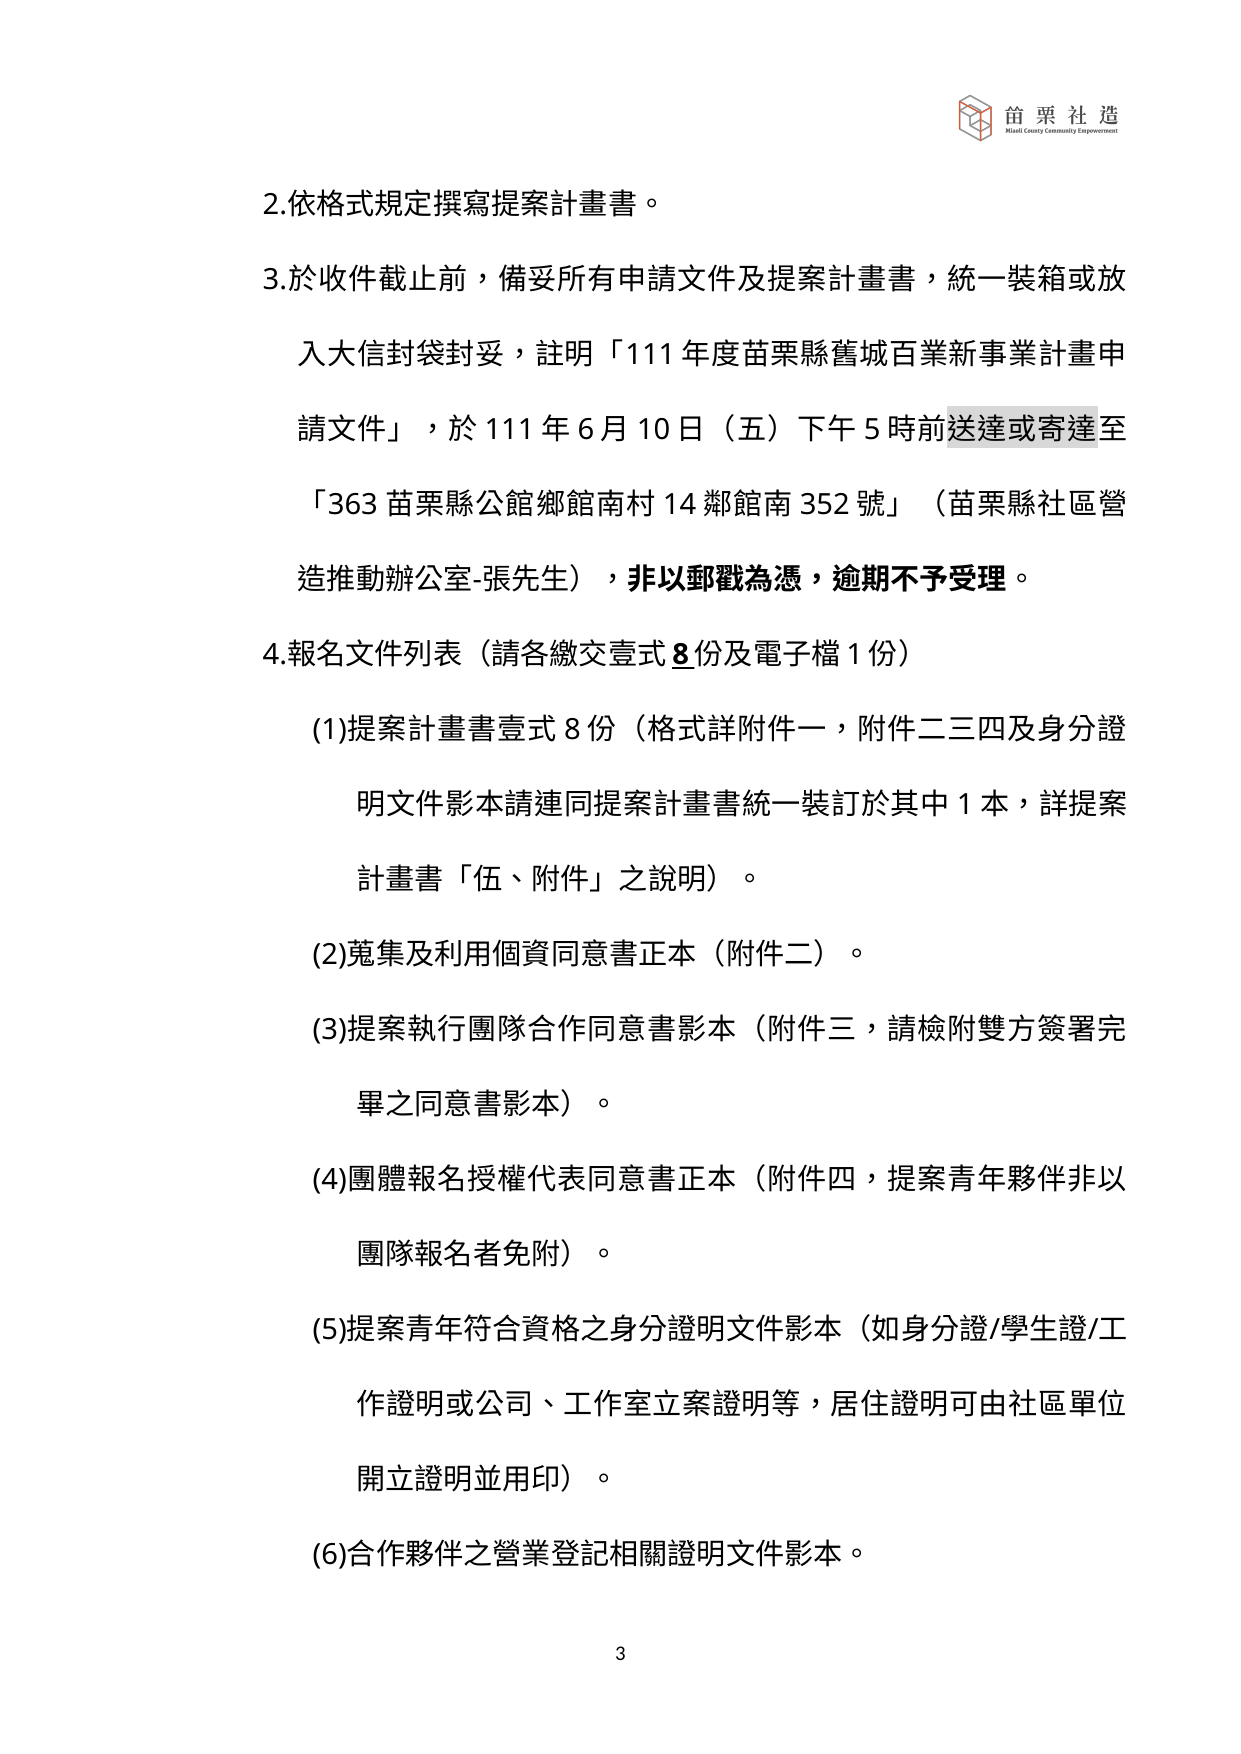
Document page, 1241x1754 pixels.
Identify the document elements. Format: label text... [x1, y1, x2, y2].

text (5)提案青年符合資格之身分證明文件影本（如身分證/學生證/工作證明或公司、工作室立案證明等，居住證明可由社區單位開立證明並用印）。 [312, 1289, 1128, 1514]
text (3)提案執行團隊合作同意書影本（附件三，請檢附雙方簽署完畢之同意書影本）。 [312, 989, 1128, 1139]
picture [947, 88, 1128, 148]
text (1)提案計畫書壹式8份（格式詳附件一，附件二三四及身分證明文件影本請連同提案計畫書統一裝訂於其中1本，詳提案計畫書「伍、附件」之說明）。 [312, 689, 1128, 914]
text 4.報名文件列表（請各繳交壹式8份及電子檔1份） [262, 614, 1128, 689]
text (2)蒐集及利用個資同意書正本（附件二）。 [312, 914, 1128, 989]
text 2.依格式規定撰寫提案計畫書。 [262, 164, 1128, 239]
text (6)合作夥伴之營業登記相關證明文件影本。 [312, 1514, 1128, 1589]
text 3.於收件截止前，備妥所有申請文件及提案計畫書，統一裝箱或放入大信封袋封妥，註明「111年度苗栗縣舊城百業新事業計畫申請文件」，於111年6月10日（五）下午5時前送達或寄達至「363苗栗縣公館鄉館南村14鄰館南352號」（苗栗縣社區營造推動辦公室-張先生），非以郵戳為憑，逾期不予受理。 [262, 239, 1128, 614]
text (4)團體報名授權代表同意書正本（附件四，提案青年夥伴非以團隊報名者免附）。 [312, 1139, 1128, 1289]
